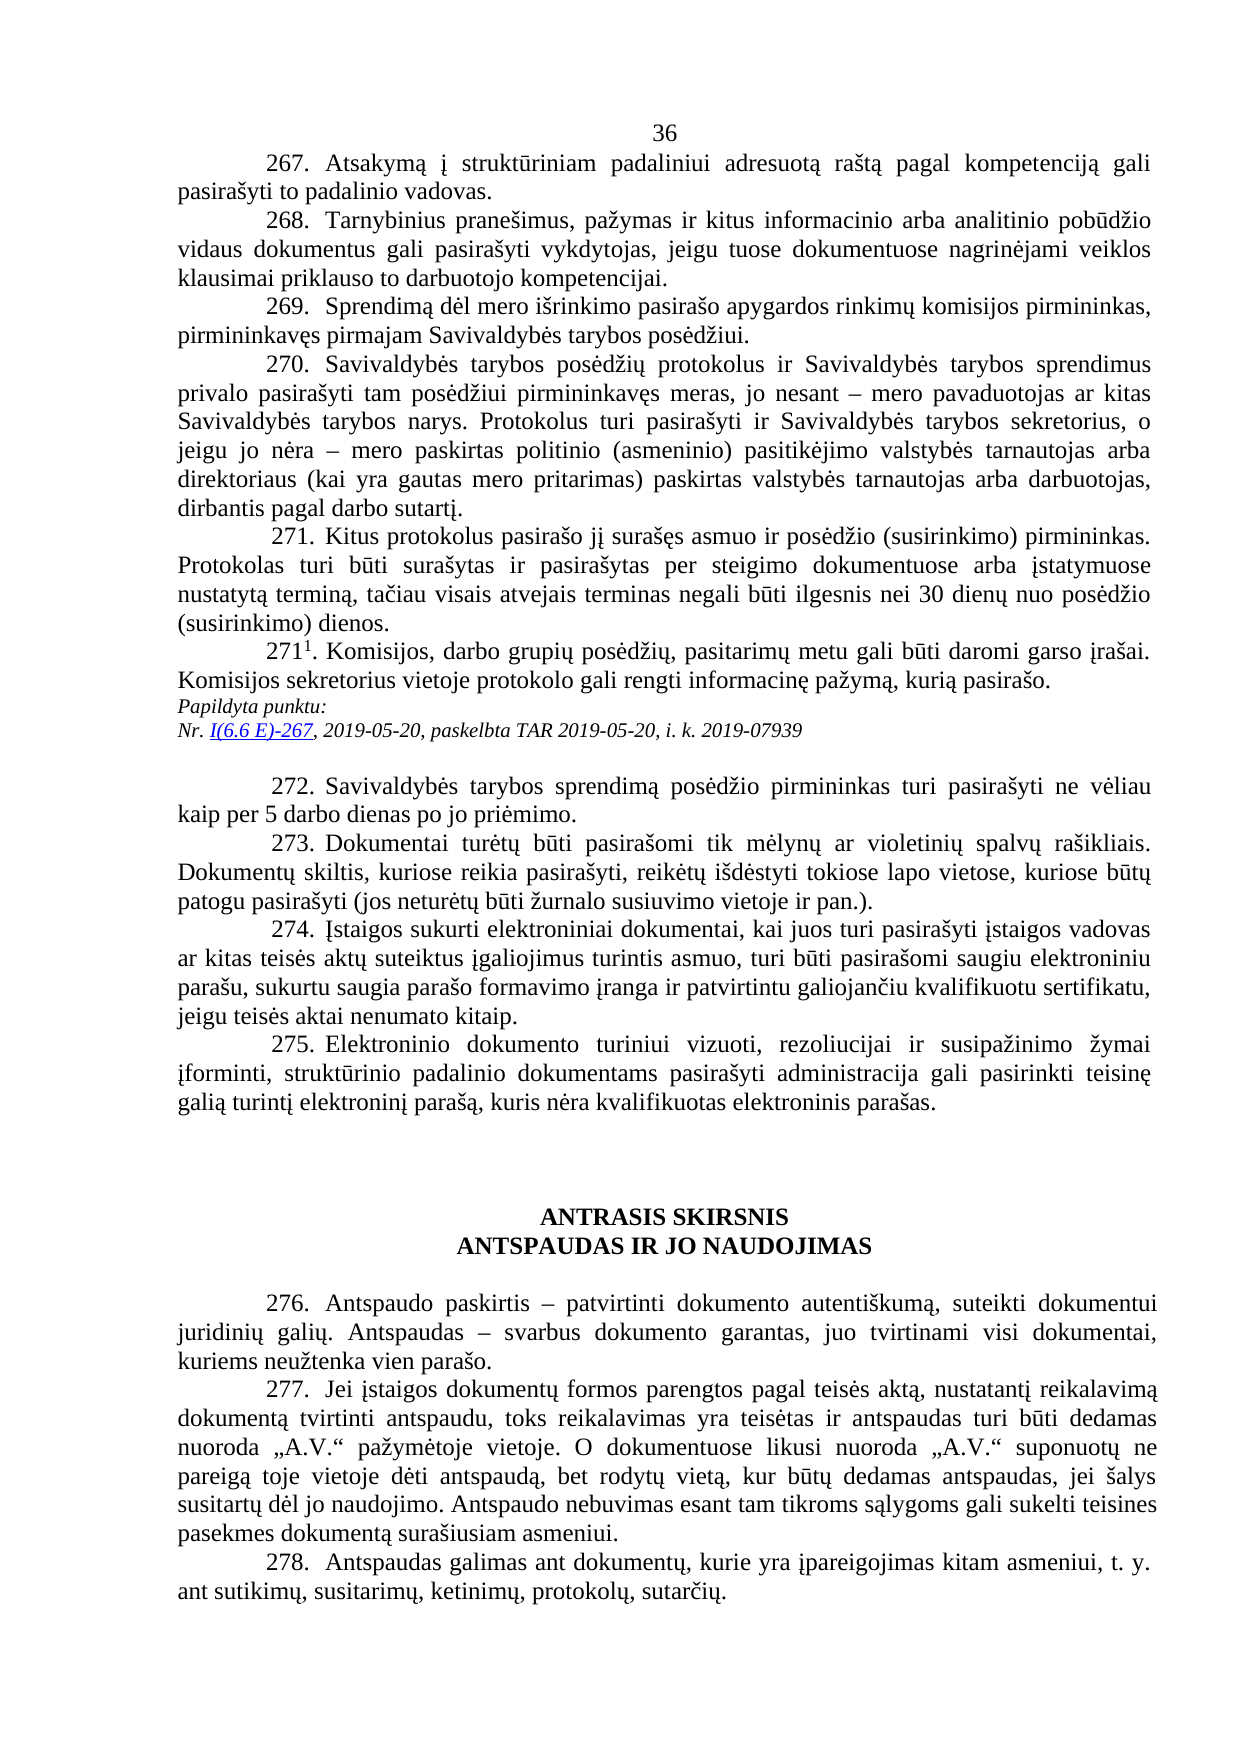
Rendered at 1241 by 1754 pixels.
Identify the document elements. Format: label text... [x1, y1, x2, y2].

text 273. Dokumentai turėtų būti pasirašomi tik mėlynų ar violetinių spalvų rašikliais. Dokumentų skiltis, kuriose reikia pasirašyti, reikėtų išdėstyti tokiose lapo vietose, kuriose būtų patogu pasirašyti (jos neturėtų būti žurnalo susiuvimo vietoje ir pan.). [177, 828, 1152, 914]
text 269. Sprendimą dėl mero išrinkimo pasirašo apygardos rinkimų komisijos pirmininkas, pirmininkavęs pirmajam Savivaldybės tarybos posėdžiui. [177, 291, 1152, 349]
text Papildyta punktu: [177, 694, 1152, 718]
text Nr. I(6.6 E)-267, 2019-05-20, paskelbta TAR 2019-05-20, i. k. 2019-07939 [177, 718, 1152, 742]
text 271. Kitus protokolus pasirašo jį surašęs asmuo ir posėdžio (susirinkimo) pirmininkas. Protokolas turi būti surašytas ir pasirašytas per steigimo dokumentuose arba įstatymuose nustatytą terminą, tačiau visais atvejais terminas negali būti ilgesnis nei 30 dienų nuo posėdžio (susirinkimo) dienos. [177, 521, 1152, 636]
text 2711. Komisijos, darbo grupių posėdžių, pasitarimų metu gali būti daromi garso įrašai. Komisijos sekretorius vietoje protokolo gali rengti informacinę pažymą, kurią pasirašo. [177, 636, 1152, 694]
text 277. Jei įstaigos dokumentų formos parengtos pagal teisės aktą, nustatantį reikalavimą dokumentą tvirtinti antspaudu, toks reikalavimas yra teisėtas ir antspaudas turi būti dedamas nuoroda „A.V.“ pažymėtoje vietoje. O dokumentuose likusi nuoroda „A.V.“ suponuotų ne pareigą toje vietoje dėti antspaudą, bet rodytų vietą, kur būtų dedamas antspaudas, jei šalys susitartų dėl jo naudojimo. Antspaudo nebuvimas esant tam tikroms sąlygoms gali sukelti teisines pasekmes dokumentą surašiusiam asmeniui. [177, 1374, 1158, 1547]
text ANTRASIS SKIRSNIS [177, 1202, 1152, 1231]
text 275. Elektroninio dokumento turiniui vizuoti, rezoliucijai ir susipažinimo žymai įforminti, struktūrinio padalinio dokumentams pasirašyti administracija gali pasirinkti teisinę galią turintį elektroninį parašą, kuris nėra kvalifikuotas elektroninis parašas. [177, 1029, 1152, 1116]
text 274. Įstaigos sukurti elektroniniai dokumentai, kai juos turi pasirašyti įstaigos vadovas ar kitas teisės aktų suteiktus įgaliojimus turintis asmuo, turi būti pasirašomi saugiu elektroniniu parašu, sukurtu saugia parašo formavimo įranga ir patvirtintu galiojančiu kvalifikuotu sertifikatu, jeigu teisės aktai nenumato kitaip. [177, 914, 1152, 1029]
text 278. Antspaudas galimas ant dokumentų, kurie yra įpareigojimas kitam asmeniui, t. y. ant sutikimų, susitarimų, ketinimų, protokolų, sutarčių. [177, 1547, 1152, 1604]
text 272. Savivaldybės tarybos sprendimą posėdžio pirmininkas turi pasirašyti ne vėliau kaip per 5 darbo dienas po jo priėmimo. [177, 771, 1152, 828]
text 276. Antspaudo paskirtis – patvirtinti dokumento autentiškumą, suteikti dokumentui juridinių galių. Antspaudas – svarbus dokumento garantas, juo tvirtinami visi dokumentai, kuriems neužtenka vien parašo. [177, 1288, 1158, 1374]
text ANTSPAUDAS IR JO NAUDOJIMAS [177, 1231, 1152, 1259]
text 270. Savivaldybės tarybos posėdžių protokolus ir Savivaldybės tarybos sprendimus privalo pasirašyti tam posėdžiui pirmininkavęs meras, jo nesant – mero pavaduotojas ar kitas Savivaldybės tarybos narys. Protokolus turi pasirašyti ir Savivaldybės tarybos sekretorius, o jeigu jo nėra – mero paskirtas politinio (asmeninio) pasitikėjimo valstybės tarnautojas arba direktoriaus (kai yra gautas mero pritarimas) paskirtas valstybės tarnautojas arba darbuotojas, dirbantis pagal darbo sutartį. [177, 349, 1152, 521]
text 267. Atsakymą į struktūriniam padaliniui adresuotą raštą pagal kompetenciją gali pasirašyti to padalinio vadovas. [177, 148, 1152, 205]
text 268. Tarnybinius pranešimus, pažymas ir kitus informacinio arba analitinio pobūdžio vidaus dokumentus gali pasirašyti vykdytojas, jeigu tuose dokumentuose nagrinėjami veiklos klausimai priklauso to darbuotojo kompetencijai. [177, 205, 1152, 291]
